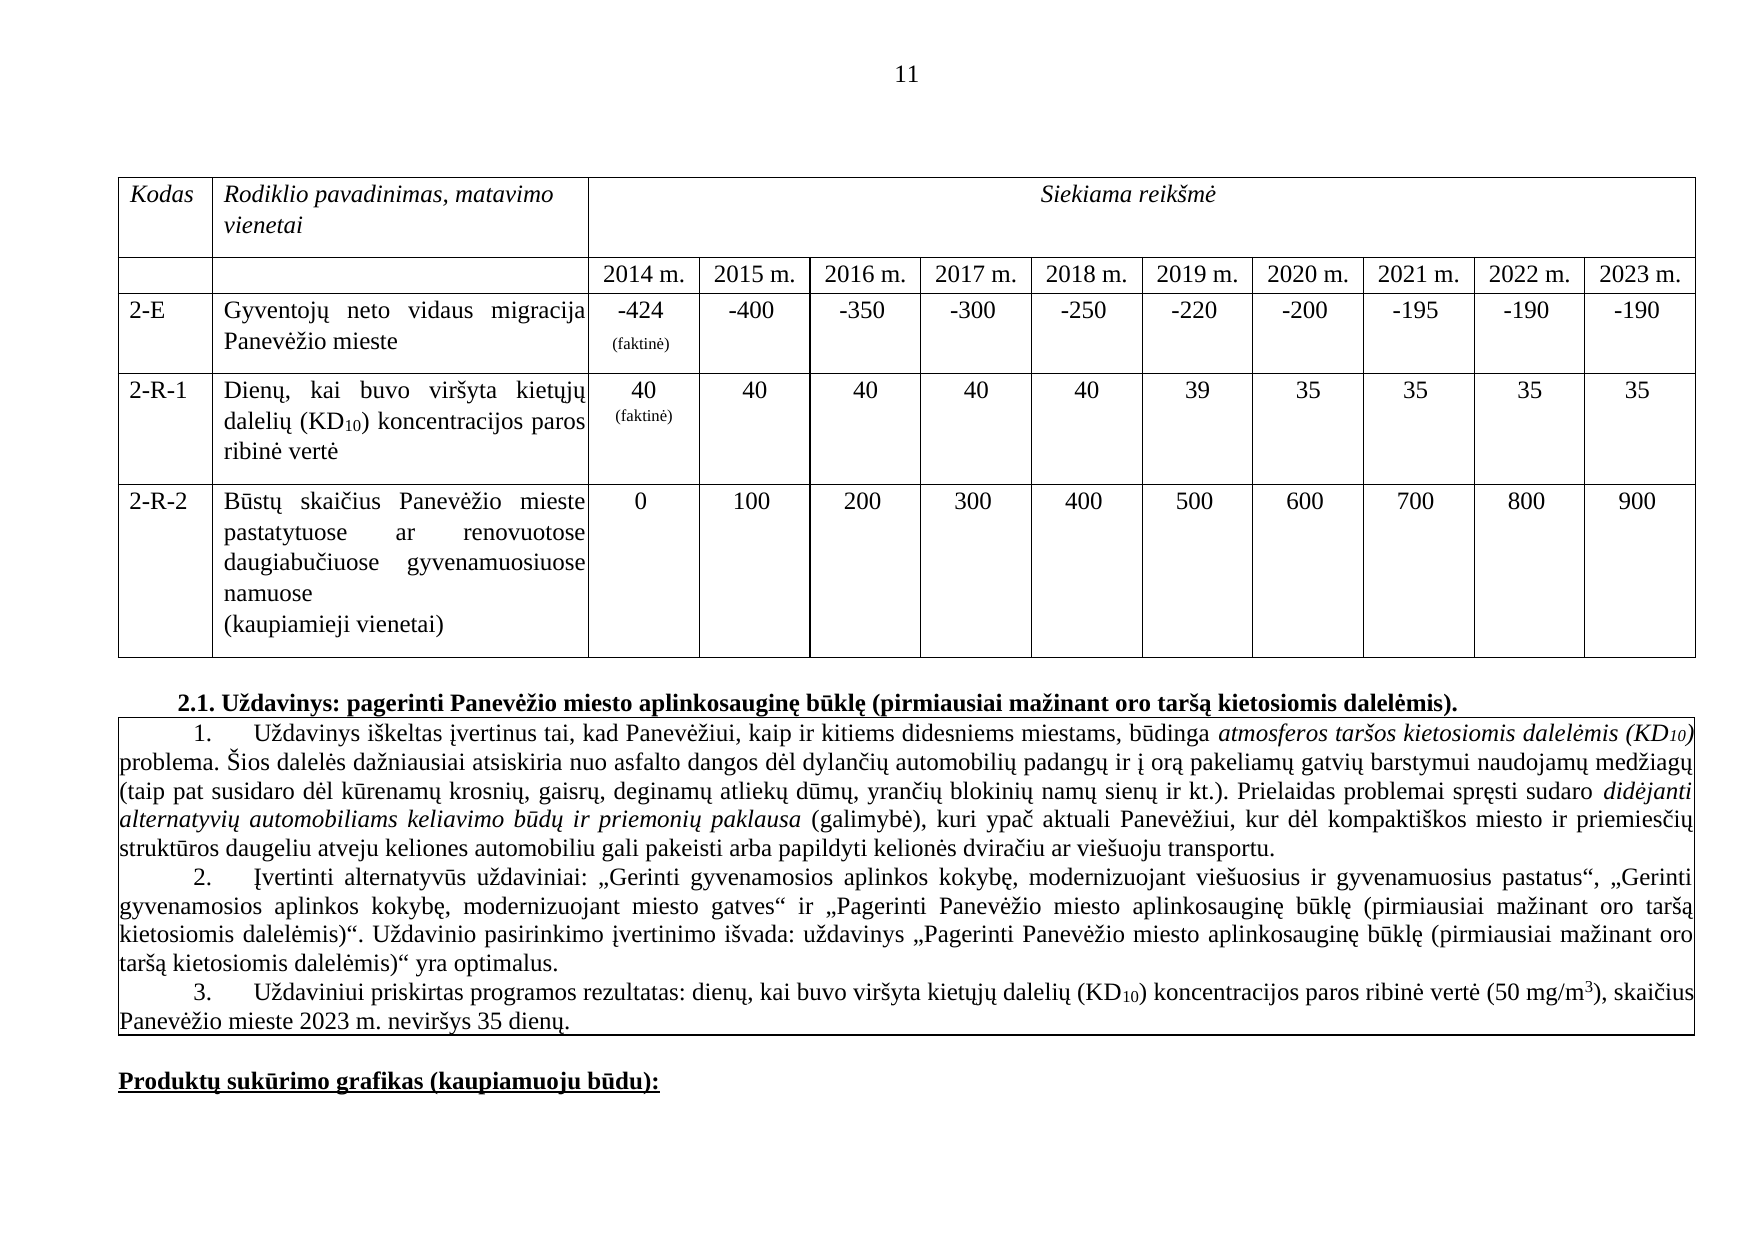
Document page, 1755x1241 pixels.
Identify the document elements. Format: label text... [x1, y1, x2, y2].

text 3. Uždaviniui priskirtas programos rezultatas: dienų, kai buvo viršyta kietųjų dalelių (KD10) koncentracijos paros ribinė vertė (50 mg/m3), skaičius Panevėžio mieste 2023 m. neviršys 35 dienų. [119, 976, 1694, 1034]
table_header [1253, 178, 1363, 257]
table_cell 35 [1475, 374, 1584, 484]
table_cell 40 [811, 374, 920, 484]
table_cell -300 [921, 294, 1031, 373]
table_cell 200 [811, 485, 920, 657]
table_cell -400 [700, 294, 809, 373]
table_cell -250 [1032, 294, 1142, 373]
table_cell 40 (faktinė) [589, 374, 699, 484]
table_cell -350 [811, 294, 920, 373]
table_cell 2015 m. [700, 258, 809, 293]
table_cell -220 [1143, 294, 1252, 373]
table_cell 2-R-1 [119, 374, 212, 484]
table_header [589, 178, 699, 257]
table_cell [213, 258, 588, 293]
table_cell 100 [700, 485, 809, 657]
table_cell 900 [1585, 485, 1695, 657]
table_cell Būstų skaičius Panevėžio mieste pastatytuose ar renovuotose daugiabučiuose gyvenamuosiuose namuose (kaupiamieji vienetai) [213, 485, 588, 657]
table_header Rodiklio pavadinimas, matavimo vienetai [213, 178, 588, 257]
table_header Siekiama reikšmė [1031, 178, 1253, 257]
table_header [1585, 178, 1695, 257]
table_cell 2014 m. [589, 258, 699, 293]
subtitle 2.1. Uždavinys: pagerinti Panevėžio miesto aplinkosauginę būklę (pirmiausiai mažinant oro taršą kietosiomis dalelėmis). [177, 688, 1695, 717]
table_header [699, 178, 810, 257]
table_cell 2-R-2 [119, 485, 212, 657]
table_cell 2022 m. [1475, 258, 1584, 293]
table_cell 2020 m. [1253, 258, 1363, 293]
table_cell [119, 258, 212, 293]
table_header [1363, 178, 1474, 257]
table_cell 800 [1475, 485, 1584, 657]
table_cell 300 [921, 485, 1031, 657]
table_cell Dienų, kai buvo viršyta kietųjų dalelių (KD10) koncentracijos paros ribinė vertė [213, 374, 588, 484]
table_cell 0 [589, 485, 699, 657]
text 1. Uždavinys iškeltas įvertinus tai, kad Panevėžiui, kaip ir kitiems didesniems miestams, būdinga atmosferos taršos kietosiomis dalelėmis (KD10) problema. Šios dalelės dažniausiai atsiskiria nuo asfalto dangos dėl dylančių automobilių padangų ir į orą pakeliamų gatvių barstymui naudojamų medžiagų (taip pat susidaro dėl kūrenamų krosnių, gaisrų, deginamų atliekų dūmų, yrančių blokinių namų sienų ir kt.). Prielaidas problemai spręsti sudaro didėjanti alternatyvių automobiliams keliavimo būdų ir priemonių paklausa (galimybė), kuri ypač aktuali Panevėžiui, kur dėl kompaktiškos miesto ir priemiesčių struktūros daugeliu atveju keliones automobiliu gali pakeisti arba papildyti kelionės dviračiu ar viešuoju transportu. [119, 718, 1694, 861]
table_cell 2021 m. [1364, 258, 1474, 293]
table_cell 35 [1364, 374, 1474, 484]
text 2. Įvertinti alternatyvūs uždaviniai: „Gerinti gyvenamosios aplinkos kokybę, modernizuojant viešuosius ir gyvenamuosius pastatus“, „Gerinti gyvenamosios aplinkos kokybę, modernizuojant miesto gatves“ ir „Pagerinti Panevėžio miesto aplinkosauginę būklę (pirmiausiai mažinant oro taršą kietosiomis dalelėmis)“. Uždavinio pasirinkimo įvertinimo išvada: uždavinys „Pagerinti Panevėžio miesto aplinkosauginę būklę (pirmiausiai mažinant oro taršą kietosiomis dalelėmis)“ yra optimalus. [119, 861, 1694, 976]
table_cell 400 [1032, 485, 1142, 657]
text Produktų sukūrimo grafikas (kaupiamuoju būdu): [118, 1066, 1695, 1095]
table_cell Gyventojų neto vidaus migracija Panevėžio mieste [213, 294, 588, 373]
table_cell 39 [1143, 374, 1252, 484]
table_cell 40 [1032, 374, 1142, 484]
table_cell 500 [1143, 485, 1252, 657]
table_cell -200 [1253, 294, 1363, 373]
table_cell 2023 m. [1585, 258, 1695, 293]
table_header [810, 178, 921, 257]
table_cell 2016 m. [811, 258, 920, 293]
table_cell 600 [1253, 485, 1363, 657]
table_header Kodas [119, 178, 212, 257]
table_cell 40 [921, 374, 1031, 484]
table_cell 700 [1364, 485, 1474, 657]
table_header [921, 178, 1031, 257]
table_cell 40 [700, 374, 809, 484]
table_cell -424 (faktinė) [589, 294, 699, 373]
table_cell 2-E [119, 294, 212, 373]
table_cell 2018 m. [1032, 258, 1142, 293]
table_cell -190 [1475, 294, 1584, 373]
table_header [1474, 178, 1585, 257]
table_cell 2019 m. [1143, 258, 1252, 293]
table_cell -195 [1364, 294, 1474, 373]
table_cell 35 [1585, 374, 1695, 484]
table_cell 2017 m. [921, 258, 1031, 293]
table_cell -190 [1585, 294, 1695, 373]
table_cell 35 [1253, 374, 1363, 484]
